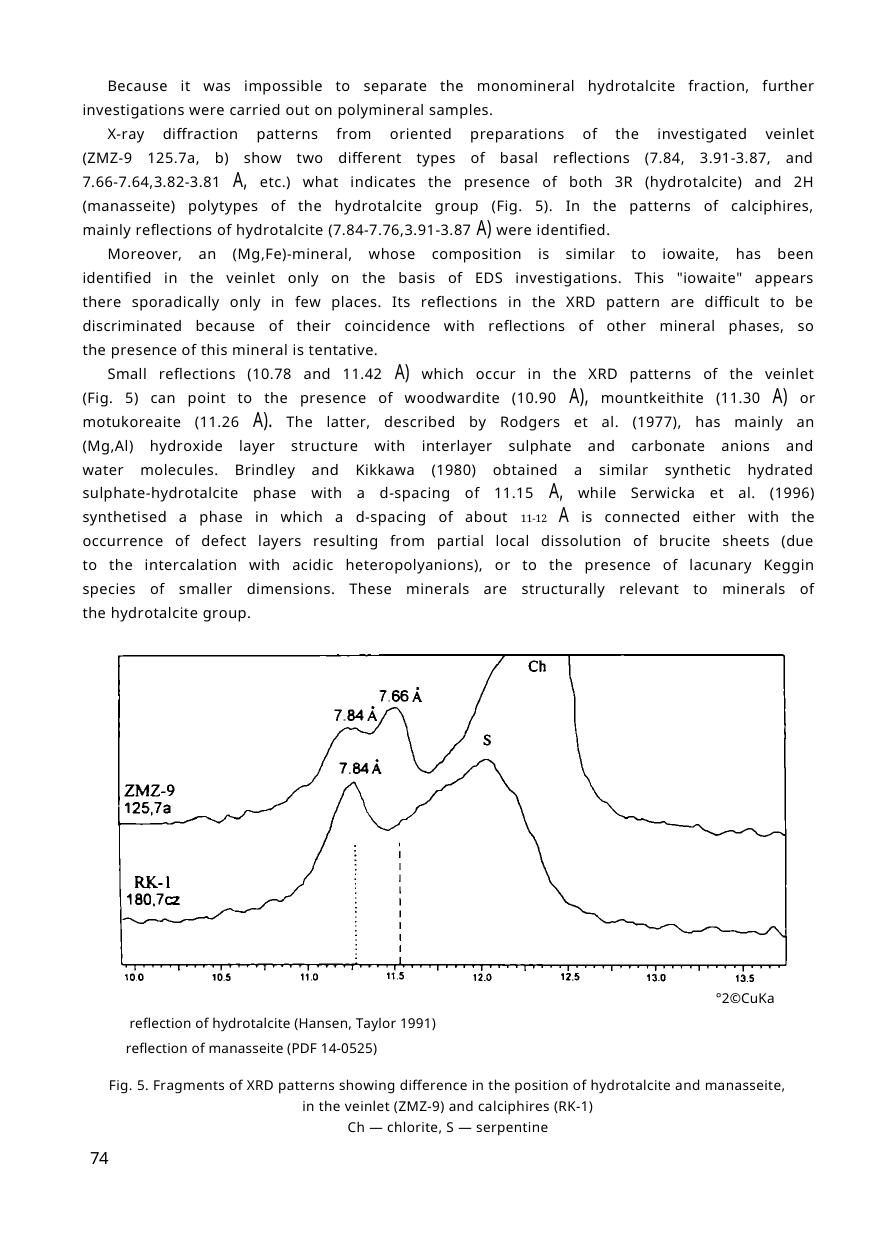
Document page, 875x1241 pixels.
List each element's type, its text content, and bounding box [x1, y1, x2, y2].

text Because it was impossible to separate the monomineral hydrotalcite fraction, further investigations were carried out on polymineral samples. [82, 72, 816, 120]
text X-ray diffraction patterns from oriented preparations of the investigated veinlet (ZMZ-9 125.7a, b) show two different types of basal reflections (7.84, 3.91-3.87, and 7.66-7.64,3.82-3.81 A, etc.) what indicates the presence of both 3R (hydrotalcite) and 2H (manasseite) polytypes of the hydrotalcite group (Fig. 5). In the patterns of calciphires, mainly reflections of hydrotalcite (7.84-7.76,3.91-3.87 A) were identified. [82, 120, 816, 240]
text Moreover, an (Mg,Fe)-mineral, whose composition is similar to iowaite, has been identified in the veinlet only on the basis of EDS investigations. This "iowaite" appears there sporadically only in few places. Its reflections in the XRD pattern are difficult to be discriminated because of their coincidence with reflections of other mineral phases, so the presence of this mineral is tentative. [82, 240, 816, 360]
picture [118, 654, 787, 982]
text Small reflections (10.78 and 11.42 A) which occur in the XRD patterns of the veinlet (Fig. 5) can point to the presence of woodwardite (10.90 A), mountkeithite (11.30 A) or motukoreaite (11.26 A). The latter, described by Rodgers et al. (1977), has mainly an (Mg,Al) hydroxide layer structure with interlayer sulphate and carbonate anions and water molecules. Brindley and Kikkawa (1980) obtained a similar synthetic hydrated sulphate-hydrotalcite phase with a d-spacing of 11.15 A, while Serwicka et al. (1996) synthetised a phase in which a d-spacing of about 11-12 A is connected either with the occurrence of defect layers resulting from partial local dissolution of brucite sheets (due to the intercalation with acidic heteropolyanions), or to the presence of lacunary Keggin species of smaller dimensions. These minerals are structurally relevant to minerals of the hydrotalcite group. [82, 360, 816, 623]
text °2©CuKa [716, 992, 818, 1006]
text 74 [90, 1151, 109, 1168]
text reflection of manasseite (PDF 14-0525) [122, 1042, 818, 1056]
text Ch — chlorite, S — serpentine [80, 1116, 816, 1137]
text reflection of hydrotalcite (Hansen, Taylor 1991) [122, 1017, 818, 1031]
text Fig. 5. Fragments of XRD patterns showing difference in the position of hydrotalcite and manasseite, in the veinlet (ZMZ-9) and calciphires (RK-1) [80, 1073, 816, 1116]
